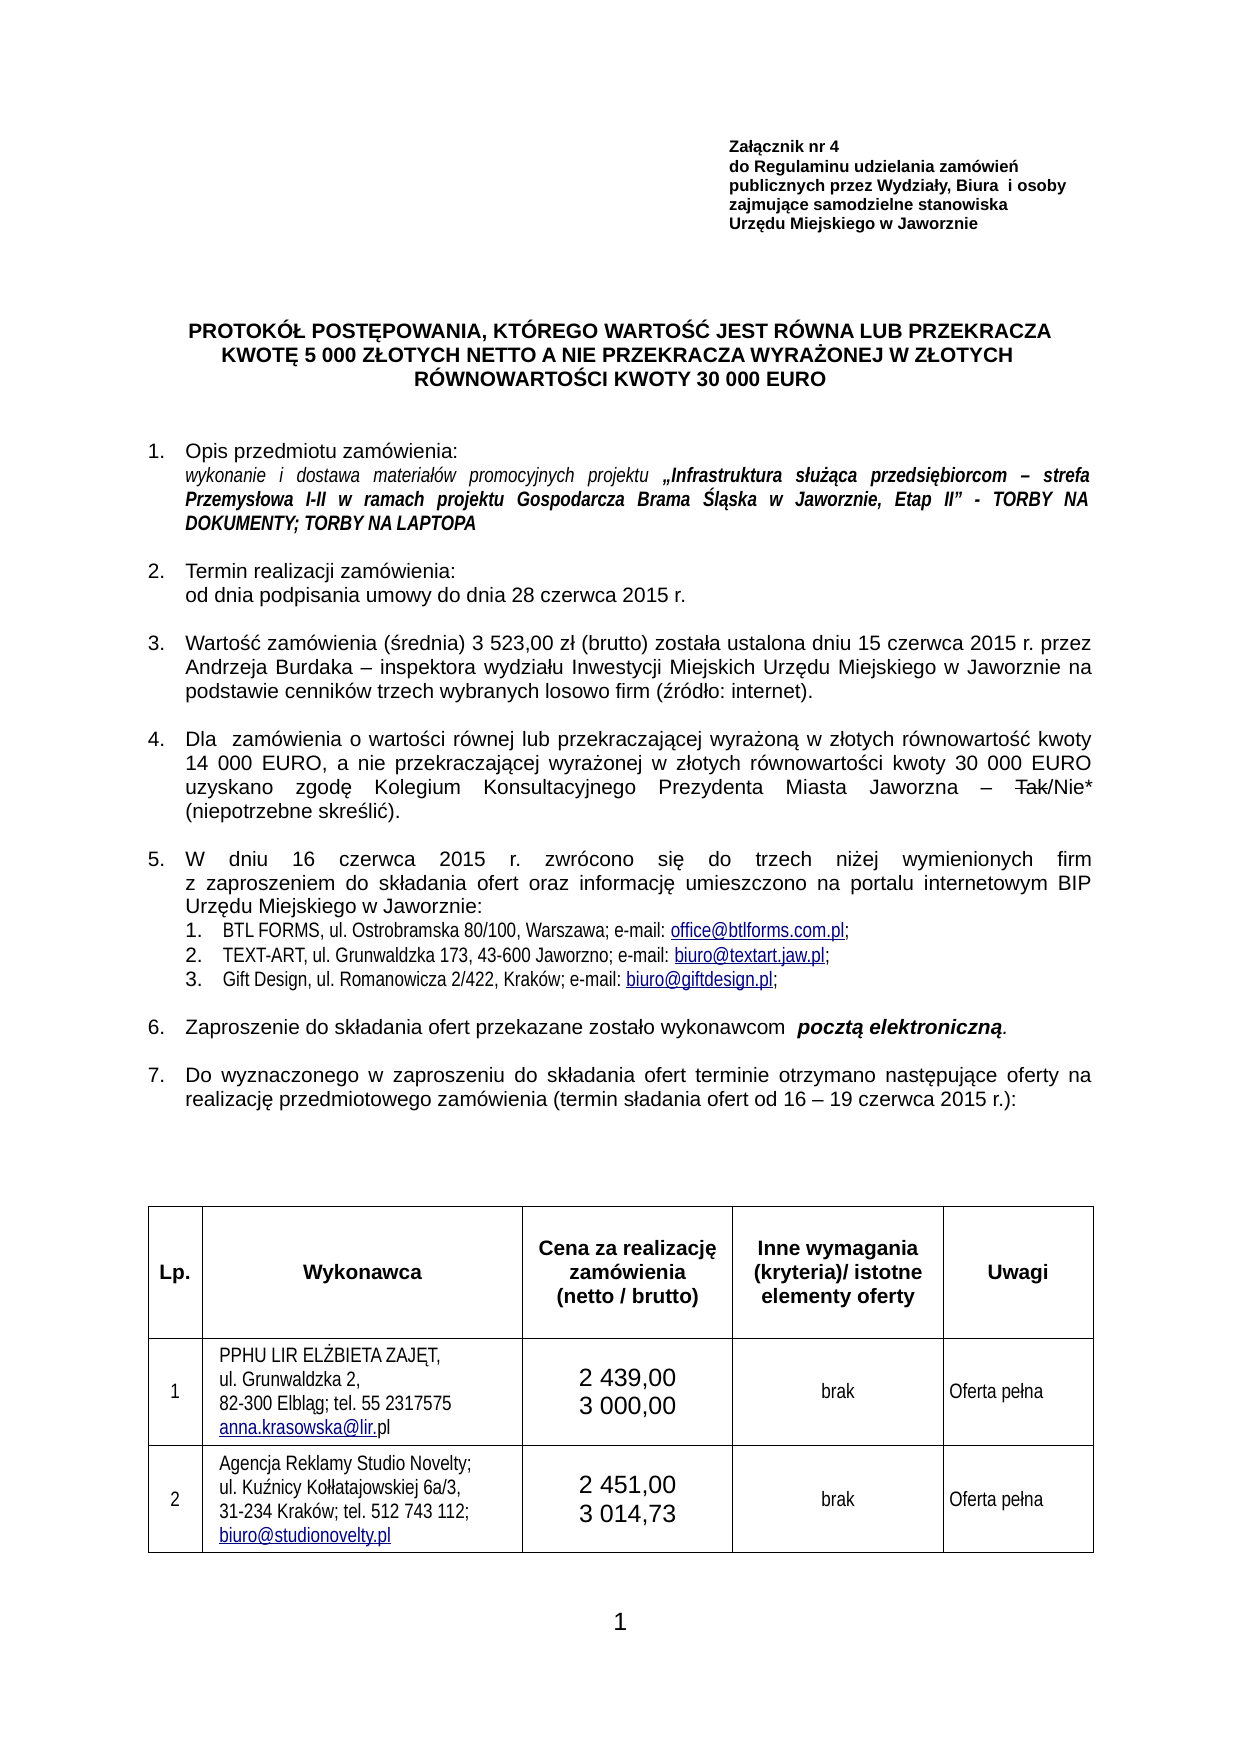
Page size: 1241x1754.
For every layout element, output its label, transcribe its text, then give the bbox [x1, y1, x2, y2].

table_cell 2 [149, 1446, 202, 1552]
table_header Cena za realizację zamówienia (netto / brutto) [523, 1207, 732, 1337]
table_cell PPHU LIR ELŻBIETA ZAJĘT, ul. Grunwaldzka 2, 82-300 Elbląg; tel. 55 2317575 anna.krasowska@lir.pl [203, 1339, 522, 1445]
subtitle RÓWNOWARTOŚCI KWOTY 30 000 EURO [148, 367, 1093, 391]
table_cell 2 439,00 3 000,00 [523, 1339, 732, 1445]
table_header Inne wymagania (kryteria)/ istotne elementy oferty [733, 1207, 943, 1337]
list wykonanie i dostawa materiałów promocyjnych projektu „Infrastruktura służąca przedsiębiorcom – strefa Przemysłowa I-II w ramach projektu Gospodarcza Brama Śląska w Jaworznie, Etap II” - TORBY NA DOKUMENTY; TORBY NA LAPTOPA [148, 463, 1093, 535]
table_header Lp. [149, 1207, 202, 1337]
text Załącznik nr 4 [729, 137, 1093, 156]
subtitle PROTOKÓŁ POSTĘPOWANIA, KTÓREGO WARTOŚĆ JEST RÓWNA LUB PRZEKRACZA KWOTĘ 5 000 ZŁOTYCH NETTO A NIE PRZEKRACZA WYRAŻONEJ W ZŁOTYCH [148, 319, 1093, 367]
table_cell Oferta pełna [944, 1446, 1093, 1552]
list Do wyznaczonego w zaproszeniu do składania ofert terminie otrzymano następujące oferty na realizację przedmiotowego zamówienia (termin sładania ofert od 16 – 19 czerwca 2015 r.): [148, 1062, 1093, 1110]
table_header Wykonawca [203, 1207, 522, 1337]
list BTL FORMS, ul. Ostrobramska 80/100, Warszawa; e-mail: office@btlforms.com.pl; [185, 918, 1093, 942]
list TEXT-ART, ul. Grunwaldzka 173, 43-600 Jaworzno; e-mail: biuro@textart.jaw.pl; [185, 942, 1093, 966]
list Zaproszenie do składania ofert przekazane zostało wykonawcom pocztą elektroniczną. [148, 1014, 1093, 1038]
table_cell Agencja Reklamy Studio Novelty; ul. Kuźnicy Kołłatajowskiej 6a/3, 31-234 Kraków; tel. 512 743 112; biuro@studionovelty.pl [203, 1446, 522, 1552]
table_header Uwagi [944, 1207, 1093, 1337]
table_cell brak [733, 1339, 943, 1445]
list Wartość zamówienia (średnia) 3 523,00 zł (brutto) została ustalona dniu 15 czerwca 2015 r. przez Andrzeja Burdaka – inspektora wydziału Inwestycji Miejskich Urzędu Miejskiego w Jaworznie na podstawie cenników trzech wybranych losowo firm (źródło: internet). [148, 631, 1093, 703]
table_cell brak [733, 1446, 943, 1552]
list W dniu 16 czerwca 2015 r. zwrócono się do trzech niżej wymienionych firm z zaproszeniem do składania ofert oraz informację umieszczono na portalu internetowym BIP Urzędu Miejskiego w Jaworznie: [148, 846, 1093, 918]
table_cell 2 451,00 3 014,73 [523, 1446, 732, 1552]
table_cell 1 [149, 1339, 202, 1445]
list Gift Design, ul. Romanowicza 2/422, Kraków; e-mail: biuro@giftdesign.pl; [185, 966, 1093, 991]
list Opis przedmiotu zamówienia: [148, 439, 1093, 463]
list Dla zamówienia o wartości równej lub przekraczającej wyrażoną w złotych równowartość kwoty 14 000 EURO, a nie przekraczającej wyrażonej w złotych równowartości kwoty 30 000 EURO uzyskano zgodę Kolegium Konsultacyjnego Prezydenta Miasta Jaworzna – Tak/Nie* (niepotrzebne skreślić). [148, 727, 1093, 822]
table_cell Oferta pełna [944, 1339, 1093, 1445]
text do Regulaminu udzielania zamówień publicznych przez Wydziały, Biura i osoby zajmujące samodzielne stanowiska [729, 156, 1093, 214]
subtitle Urzędu Miejskiego w Jaworznie [729, 214, 1093, 233]
list Termin realizacji zamówienia: od dnia podpisania umowy do dnia 28 czerwca 2015 r. [148, 559, 1093, 607]
